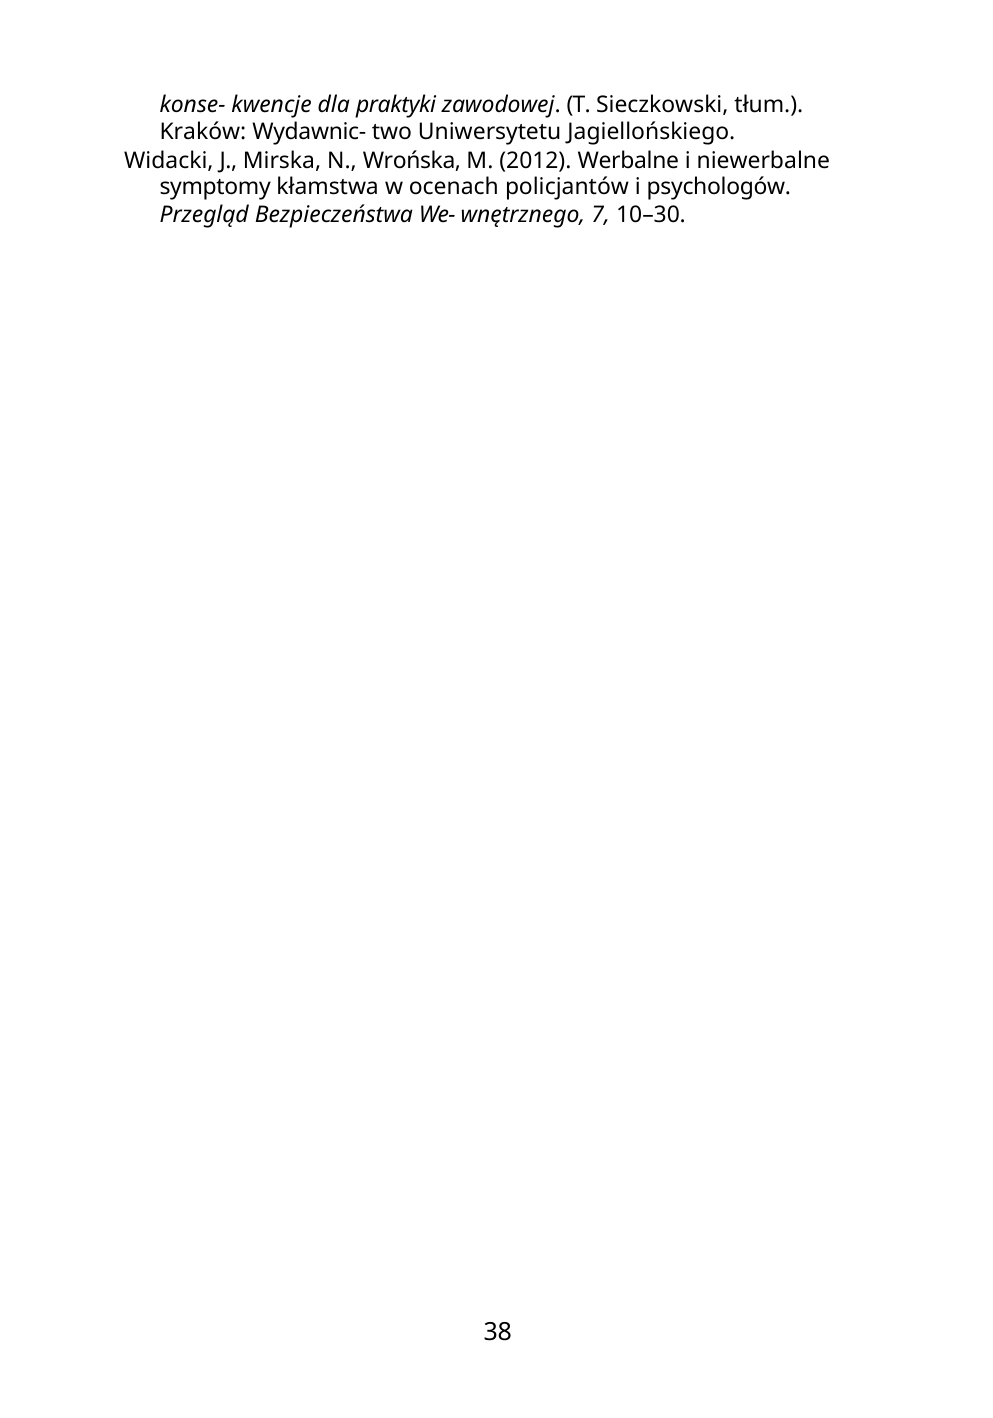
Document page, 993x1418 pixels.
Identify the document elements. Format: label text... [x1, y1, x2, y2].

text konse- kwencje dla praktyki zawodowej. (T. Sieczkowski, tłum.). Kraków: Wydawnic- two Uniwersytetu Jagiellońskiego. [124, 89, 869, 146]
text Widacki, J., Mirska, N., Wrońska, M. (2012). Werbalne i niewerbalne symptomy kłamstwa w ocenach policjantów i psychologów. Przegląd Bezpieczeństwa We- wnętrznego, 7, 10–30. [124, 146, 869, 229]
